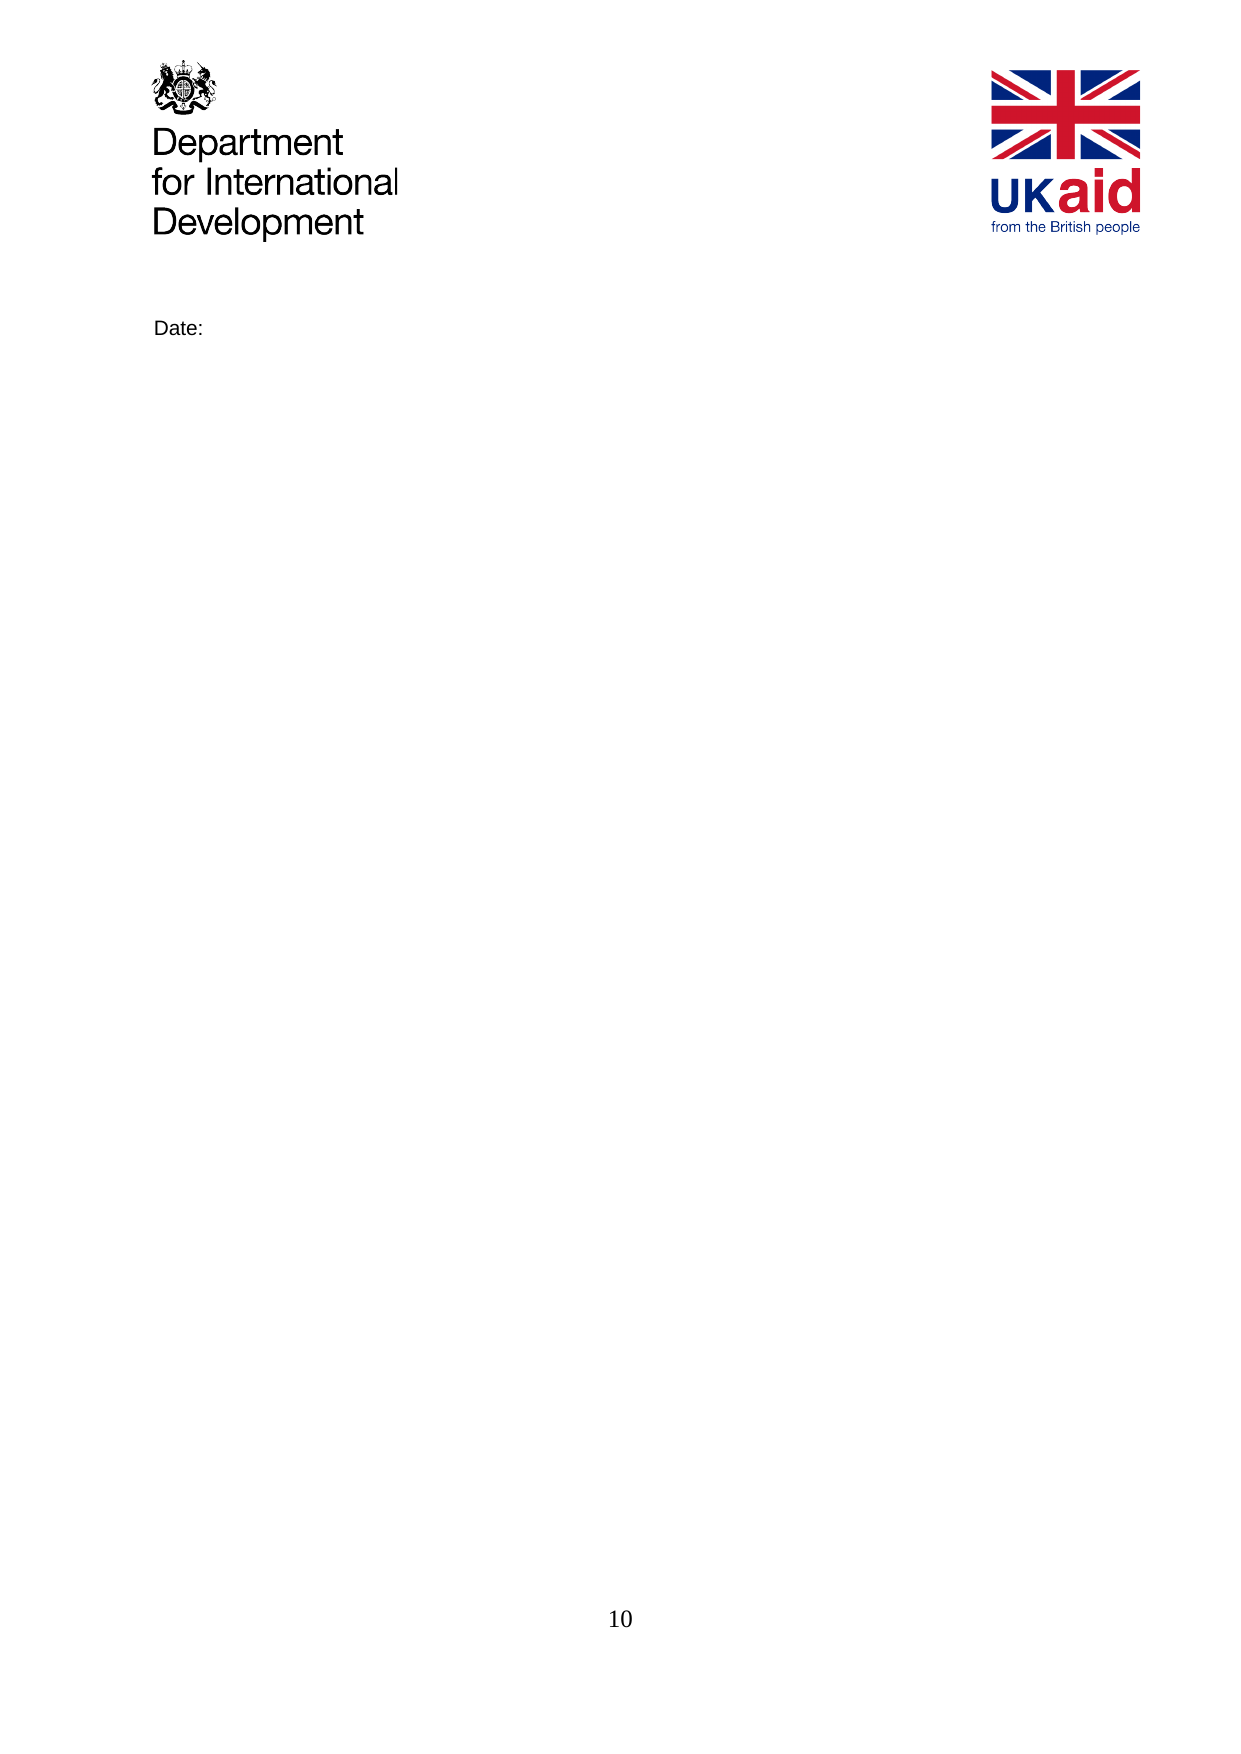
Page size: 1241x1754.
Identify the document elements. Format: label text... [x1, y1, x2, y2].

text Date: [153, 316, 1087, 340]
